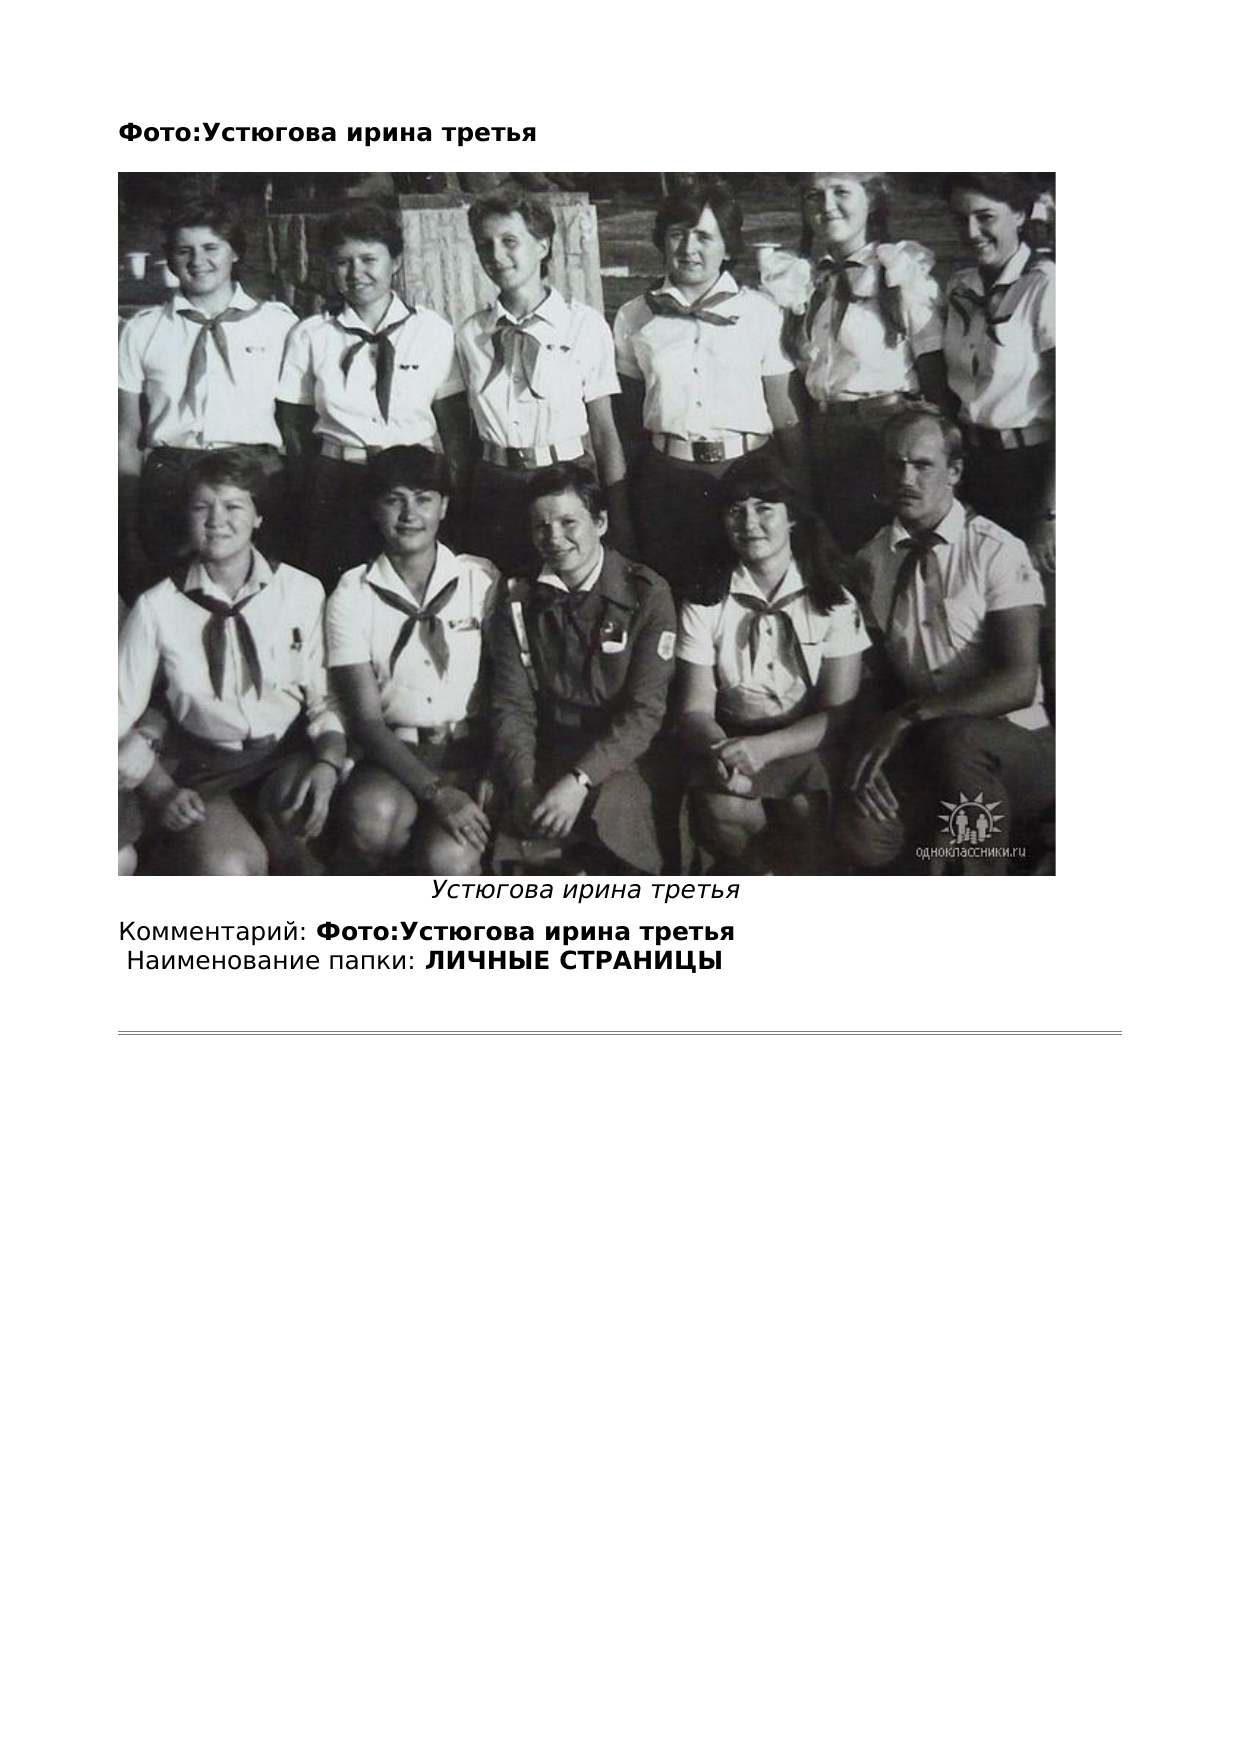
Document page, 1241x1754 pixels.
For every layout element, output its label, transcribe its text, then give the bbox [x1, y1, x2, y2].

text Комментарий: Фото:Устюгова ирина третья Наименование папки: ЛИЧНЫЕ СТРАНИЦЫ [118, 917, 1122, 1004]
subtitle Фото:Устюгова ирина третья [118, 118, 1122, 147]
picture [118, 172, 1056, 876]
text Устюгова ирина третья [118, 876, 1056, 904]
